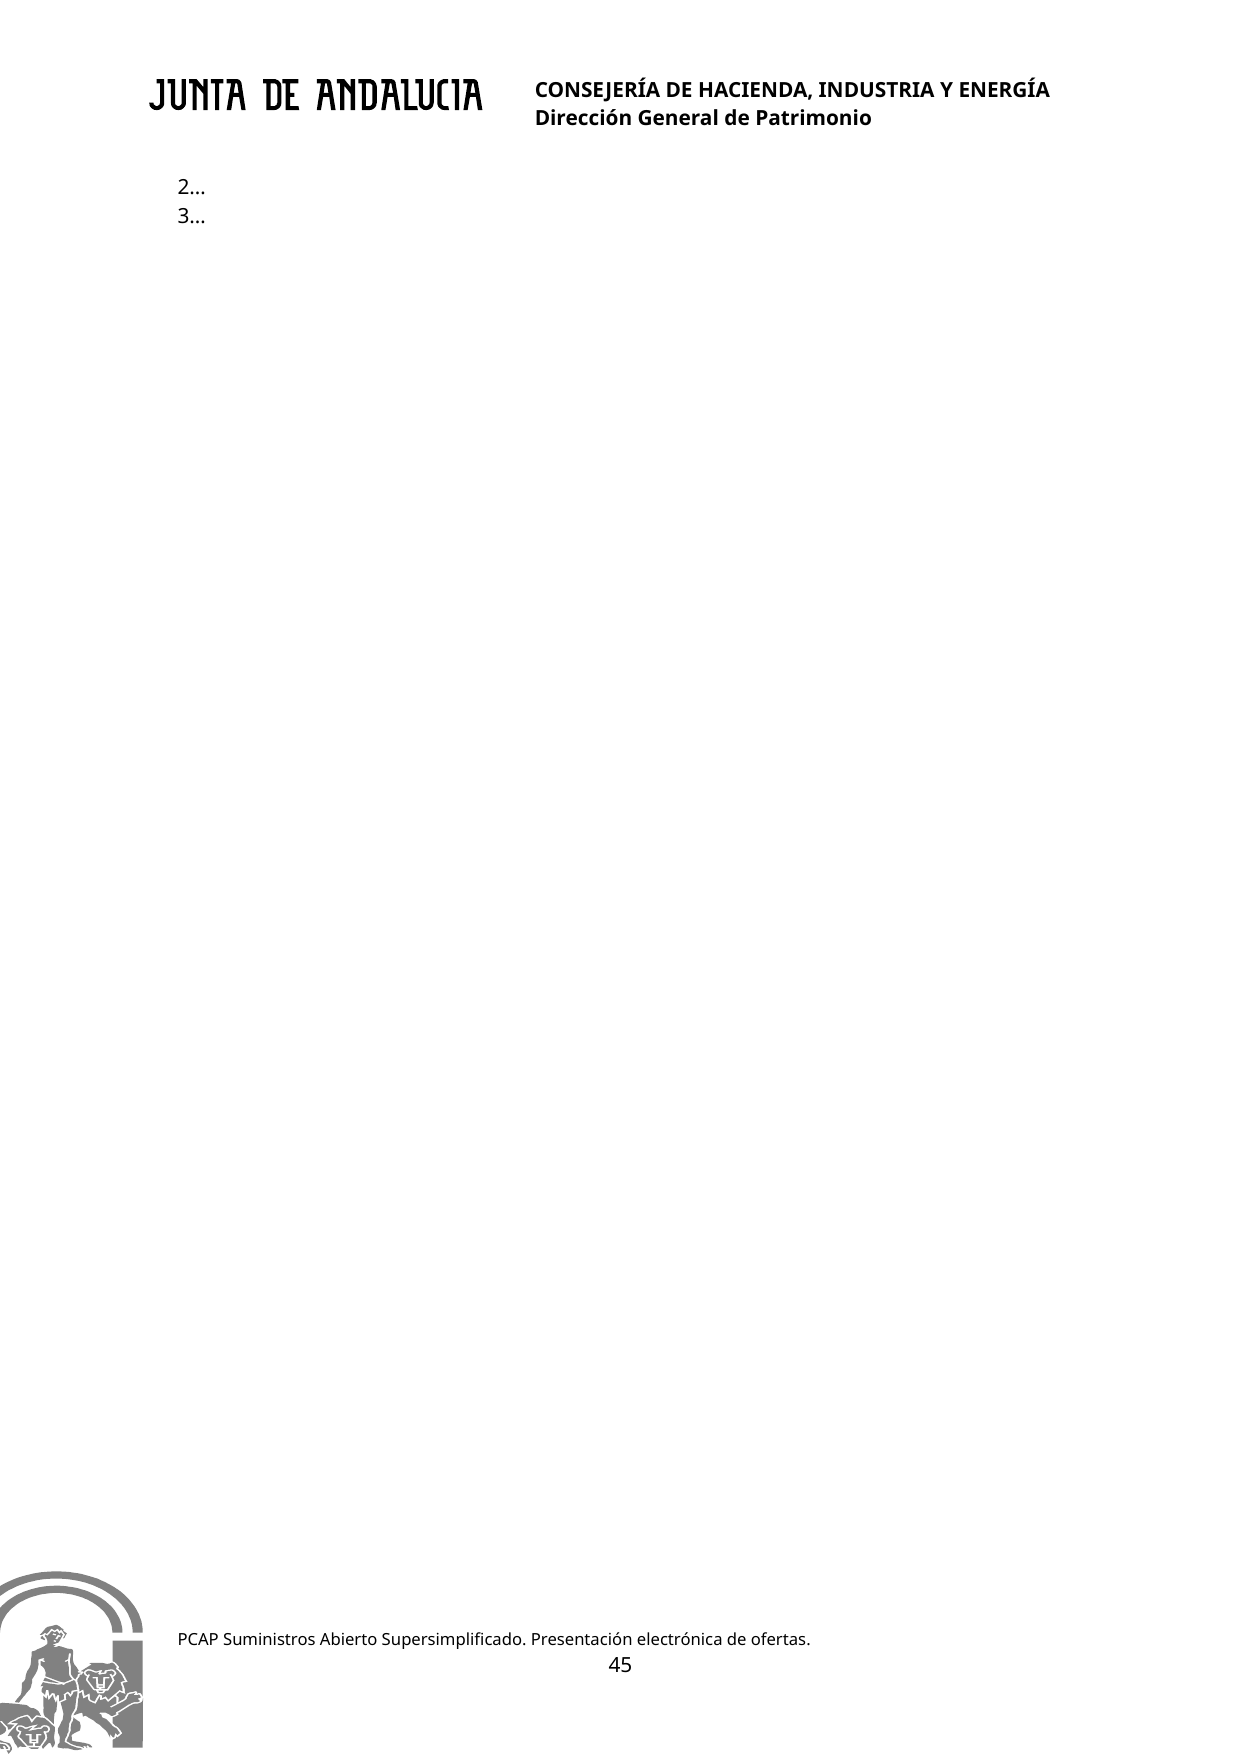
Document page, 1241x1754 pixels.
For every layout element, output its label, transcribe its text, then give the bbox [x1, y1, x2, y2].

text 3… [177, 201, 1123, 229]
text 2… [177, 172, 1123, 201]
